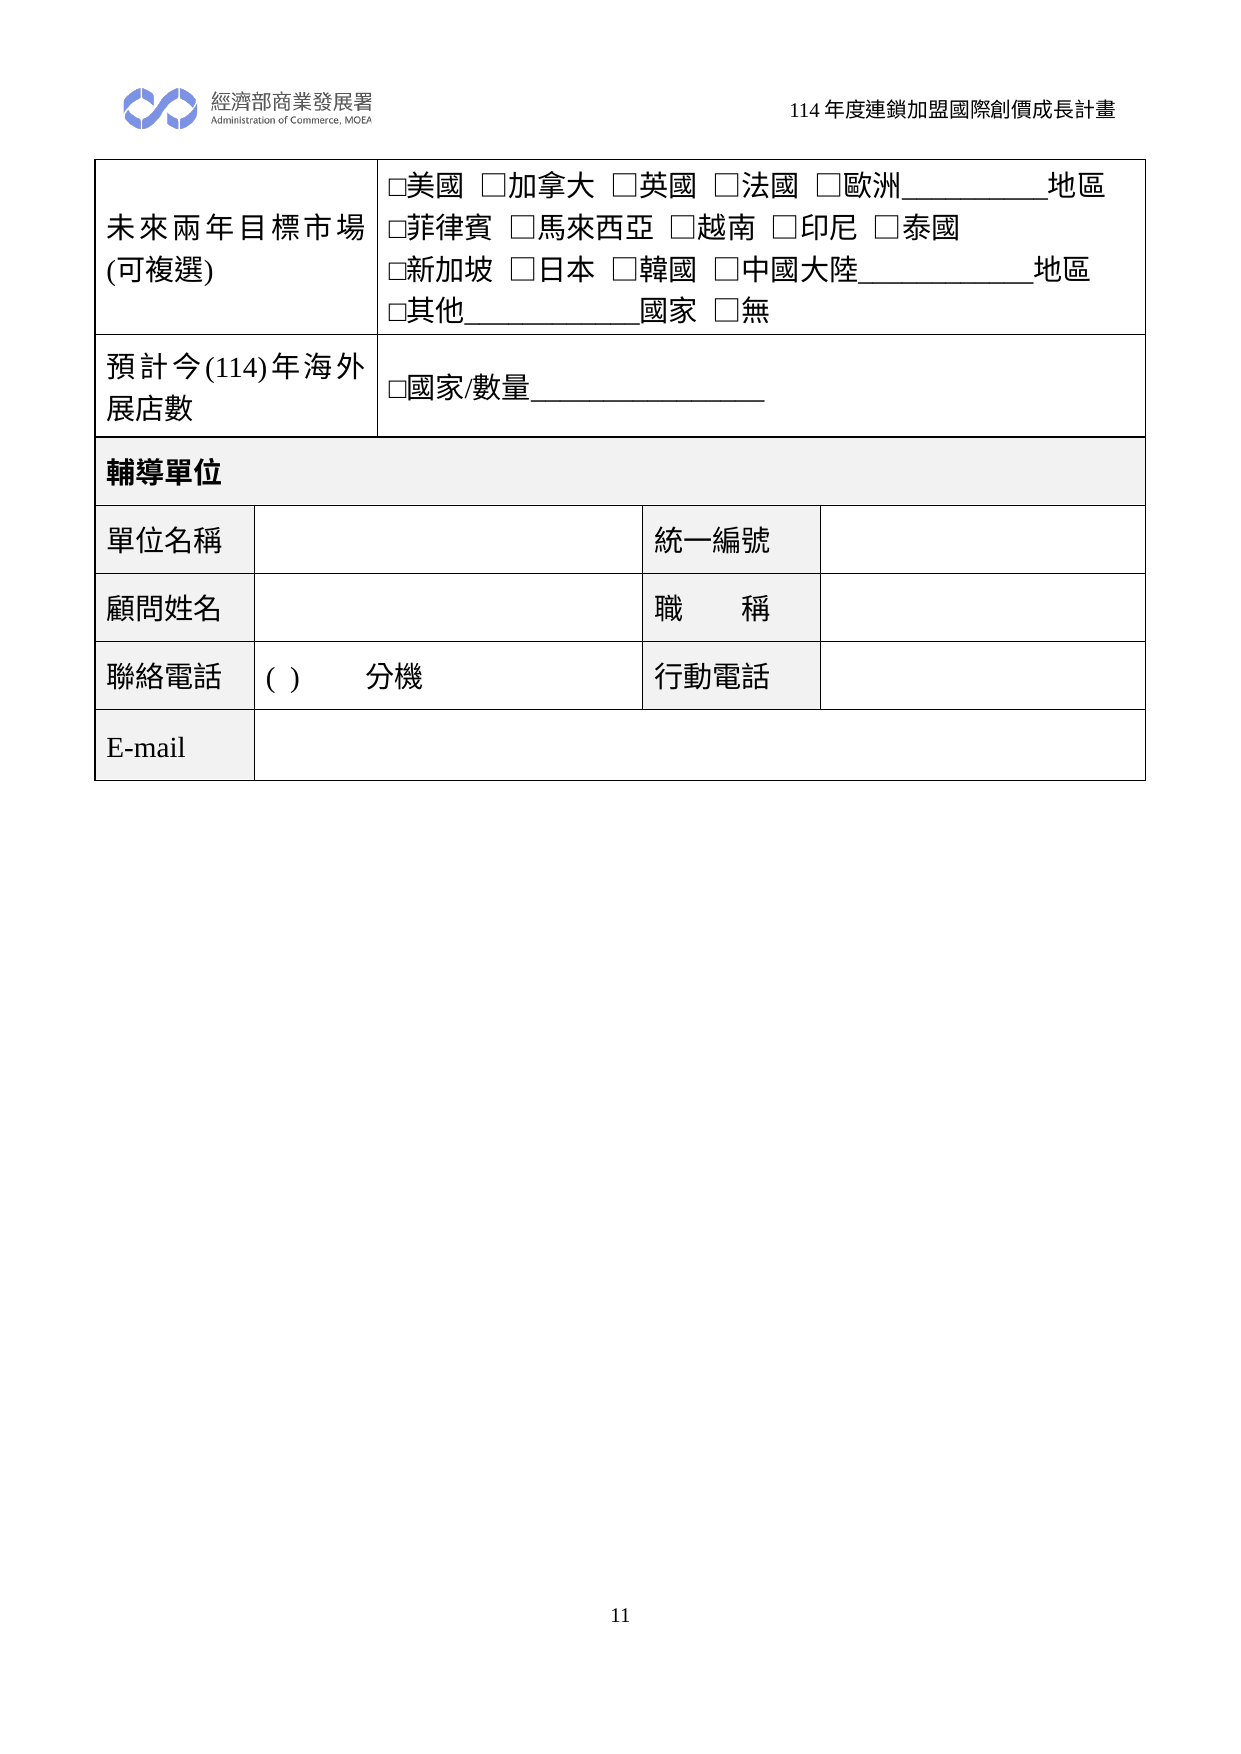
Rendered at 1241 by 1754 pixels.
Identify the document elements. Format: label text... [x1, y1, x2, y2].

table_cell [255, 710, 1145, 779]
table_cell 輔導單位 [96, 438, 1145, 504]
table_cell 顧問姓名 [96, 574, 254, 641]
table_cell [255, 506, 642, 573]
table_cell 預計今(114)年海外展店數 [96, 335, 377, 436]
table_cell [821, 642, 1145, 709]
table_cell [821, 574, 1145, 641]
table_cell 未來兩年目標市場(可複選) [96, 160, 377, 334]
table_cell 職 稱 [643, 574, 820, 641]
table_cell [821, 506, 1145, 573]
table_cell E-mail [96, 710, 254, 779]
table_cell □美國 □加拿大 □英國 □法國 □歐洲__________地區 □菲律賓 □馬來西亞 □越南 □印尼 □泰國 □新加坡 □日本 □韓國 □中國大陸____________地區 □其他____________國家 □無 [378, 160, 1145, 334]
table_cell [255, 574, 642, 641]
table_cell □國家/數量________________ [378, 335, 1145, 436]
table_cell 統一編號 [643, 506, 820, 573]
table_cell ( ) 分機 [255, 642, 642, 709]
table_cell 單位名稱 [96, 506, 254, 573]
table_cell 行動電話 [643, 642, 820, 709]
table_cell 聯絡電話 [96, 642, 254, 709]
